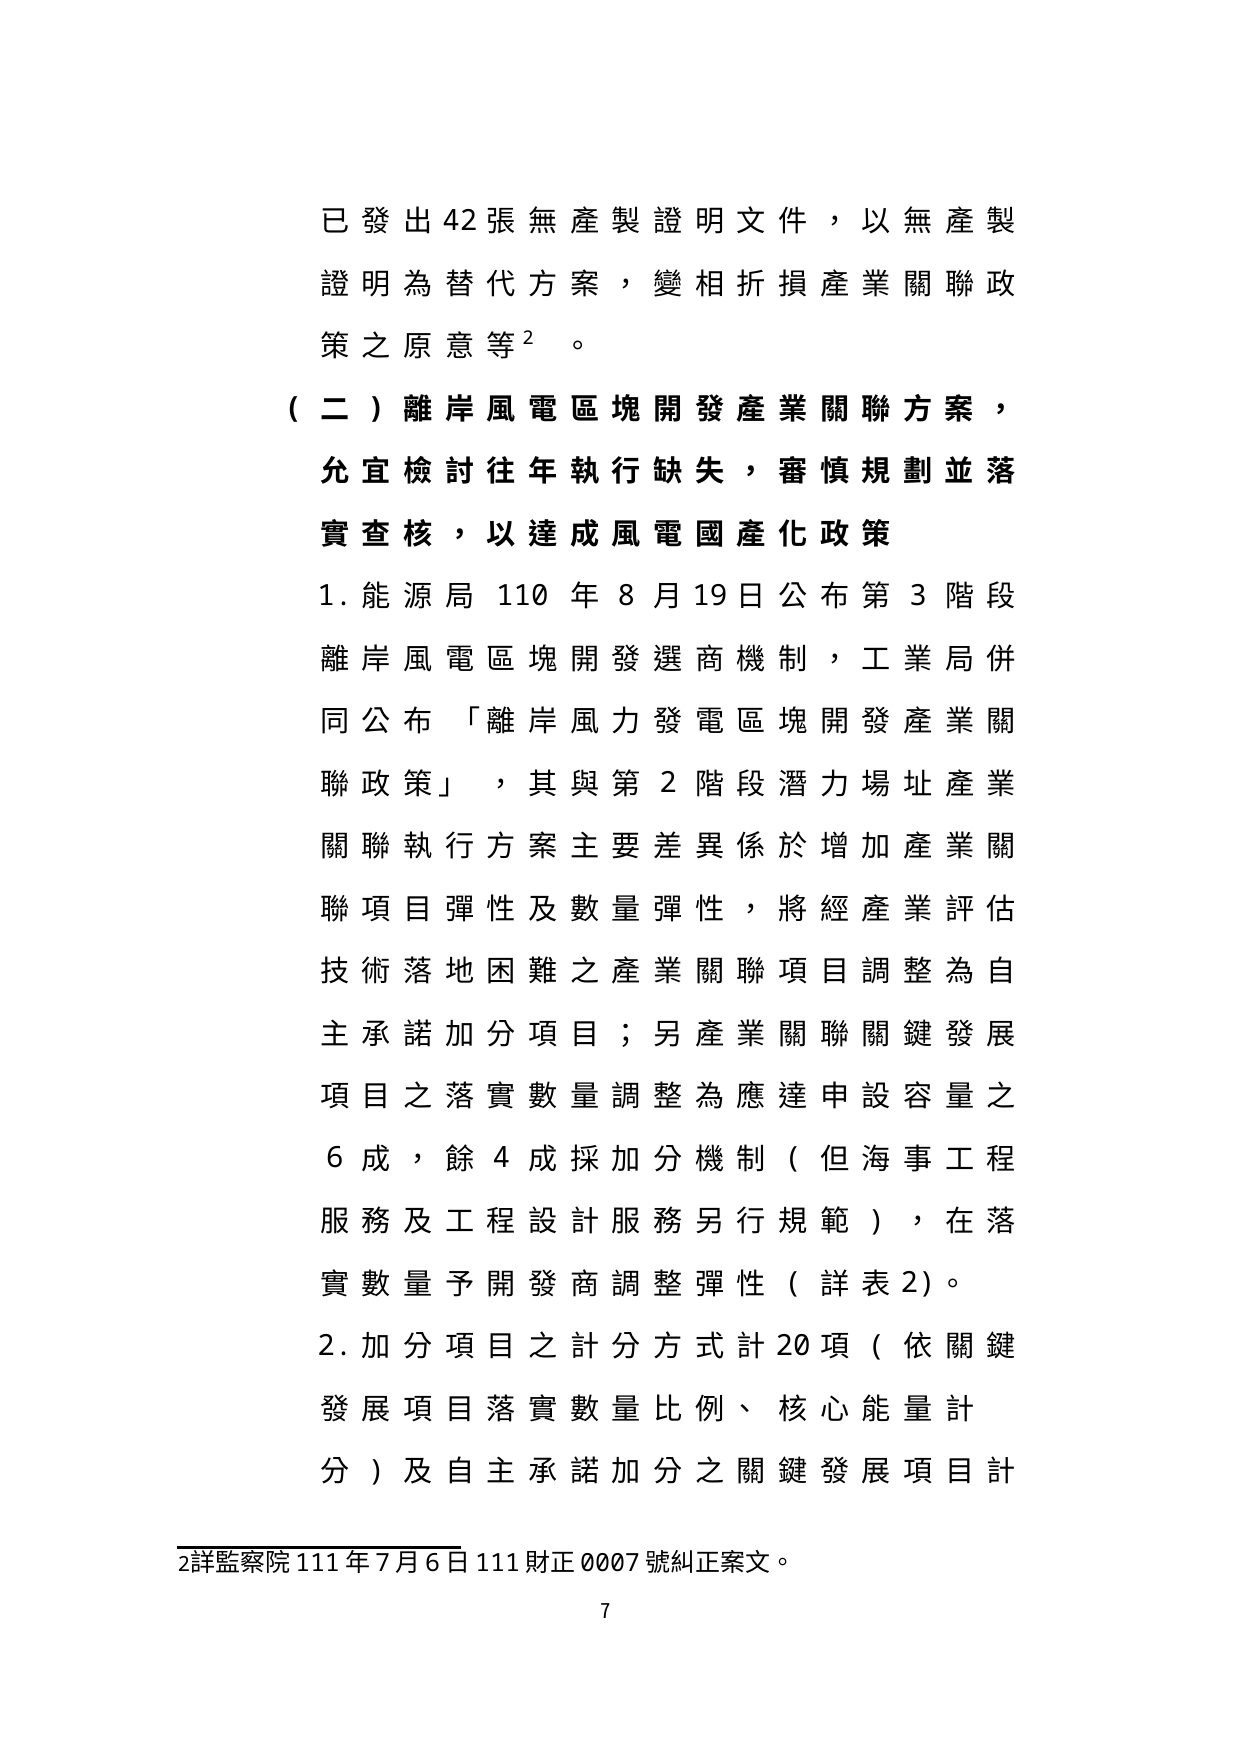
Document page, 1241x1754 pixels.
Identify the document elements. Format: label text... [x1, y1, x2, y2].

text (二)離岸風電區塊開發產業關聯方案，允宜檢討往年執行缺失，審慎規劃並落實查核，以達成風電國產化政策 [248, 365, 1022, 552]
text 2.加分項目之計分方式計20項(依關鍵發展項目落實數量比例、核心能量計分)及自主承諾加分之關鍵發展項目計 [277, 1302, 1022, 1490]
text 2.監察院於111年7月6日就經濟部推動離岸風電國產化政策予以糾正，相關缺失事項包含：於水下基礎項目上，因未考量本土產能與品質能否支援，即公布水下基礎為全階段皆需在地化之項目，致大彰化東南、大彰化西南風場共111座需在地化之水下基礎，僅6座惟國內產製，餘105座之水下基礎均為國外進口(國外產製占比94.6%)，顯未能確實掌握各零組件供應商所能供應之規格能量；另彰芳、西島風場向公協會提出20個工作天、2至4個月不等、極不合理交期之需求，以利取得無產製證明，遂行國外進口之目的，工業局對於開發商向相關公協會要求開立無產製證明之細項規範付之闕如，截至111年4月15日已發出42張無產製證明文件，以無產製證明為替代方案，變相折損產業關聯政策之原意等。 [277, 177, 1022, 365]
text 詳監察院111年7月6日111財正0007號糾正案文。 [177, 1548, 1034, 1577]
text 1.能源局110年8月19日公布第3階段離岸風電區塊開發選商機制，工業局併同公布「離岸風力發電區塊開發產業關聯政策」，其與第2階段潛力場址產業關聯執行方案主要差異係於增加產業關聯項目彈性及數量彈性，將經產業評估技術落地困難之產業關聯項目調整為自主承諾加分項目；另產業關聯關鍵發展項目之落實數量調整為應達申設容量之6成，餘4成採加分機制(但海事工程服務及工程設計服務另行規範)，在落實數量予開發商調整彈性(詳表2)。 [277, 552, 1022, 1302]
